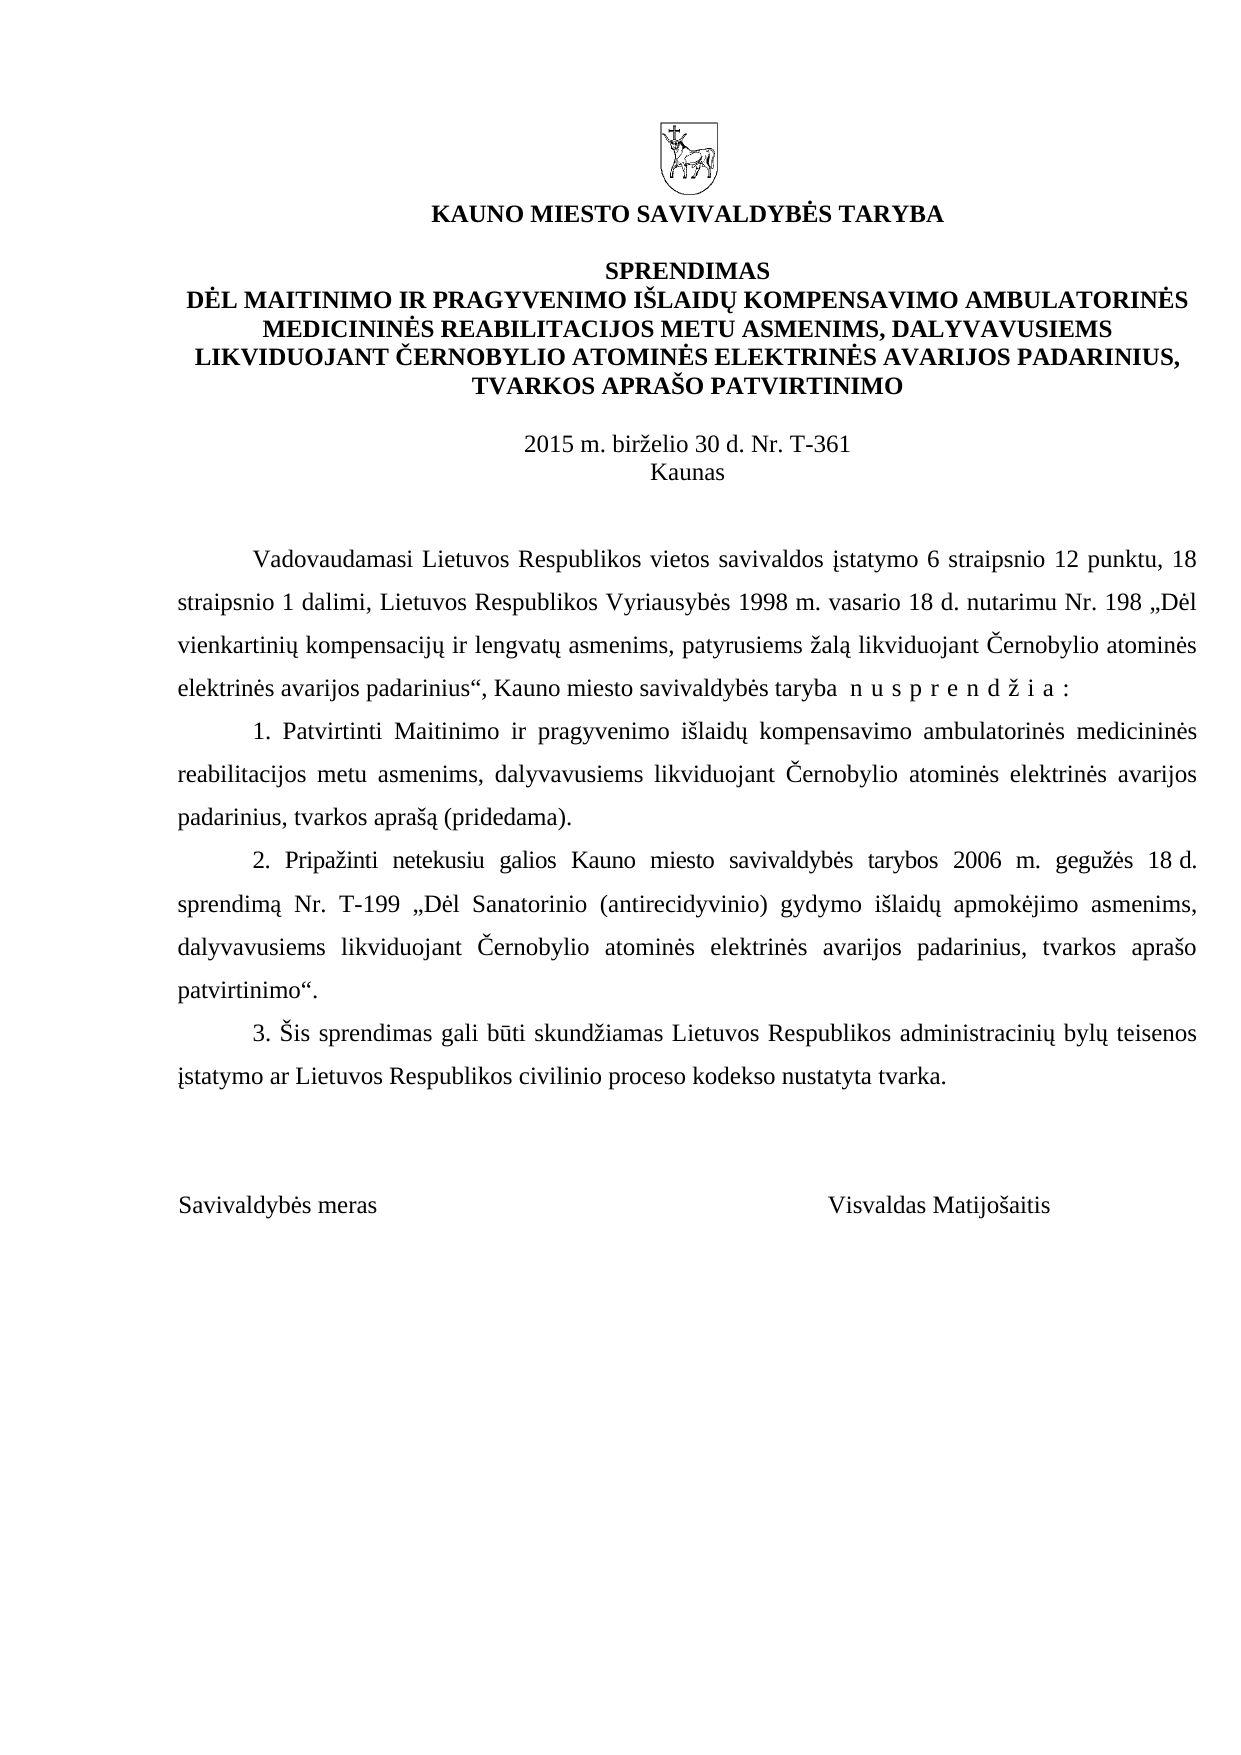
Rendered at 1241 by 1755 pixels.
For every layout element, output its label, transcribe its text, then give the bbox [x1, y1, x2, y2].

text SPRENDIMAS [177, 256, 1198, 285]
text 2015 m. birželio 30 d. Nr. T-361 [177, 429, 1198, 457]
text 3. Šis sprendimas gali būti skundžiamas Lietuvos Respublikos administracinių bylų teisenos įstatymo ar Lietuvos Respublikos civilinio proceso kodekso nustatyta tvarka. [177, 1018, 1198, 1090]
text Kaunas [177, 457, 1198, 486]
text DĖL MAITINIMO IR PRAGYVENIMO IŠLAIDŲ KOMPENSAVIMO AMBULATORINĖS MEDICININĖS REABILITACIJOS METU ASMENIMS, DALYVAVUSIEMS LIKVIDUOJANT ČERNOBYLIO ATOMINĖS ELEKTRINĖS AVARIJOS PADARINIUS, TVARKOS APRAŠO PATVIRTINIMO [177, 285, 1198, 400]
text 2. Pripažinti netekusiu galios Kauno miesto savivaldybės tarybos 2006 m. gegužės 18 d. sprendimą Nr. T-199 „Dėl Sanatorinio (antirecidyvinio) gydymo išlaidų apmokėjimo asmenims, dalyvavusiems likviduojant Černobylio atominės elektrinės avarijos padarinius, tvarkos aprašo patvirtinimo“. [177, 846, 1198, 1004]
text Vadovaudamasi Lietuvos Respublikos vietos savivaldos įstatymo 6 straipsnio 12 punktu, 18 straipsnio 1 dalimi, Lietuvos Respublikos Vyriausybės 1998 m. vasario 18 d. nutarimu Nr. 198 „Dėl vienkartinių kompensacijų ir lengvatų asmenims, patyrusiems žalą likviduojant Černobylio atominės elektrinės avarijos padarinius“, Kauno miesto savivaldybės taryba nusprendžia: [177, 544, 1198, 702]
text 1. Patvirtinti Maitinimo ir pragyvenimo išlaidų kompensavimo ambulatorinės medicininės reabilitacijos metu asmenims, dalyvavusiems likviduojant Černobylio atominės elektrinės avarijos padarinius, tvarkos aprašą (pridedama). [177, 716, 1198, 831]
text KAUNO MIESTO SAVIVALDYBĖS TARYBA [177, 199, 1198, 227]
text Savivaldybės meras Visvaldas Matijošaitis [178, 1191, 1198, 1219]
